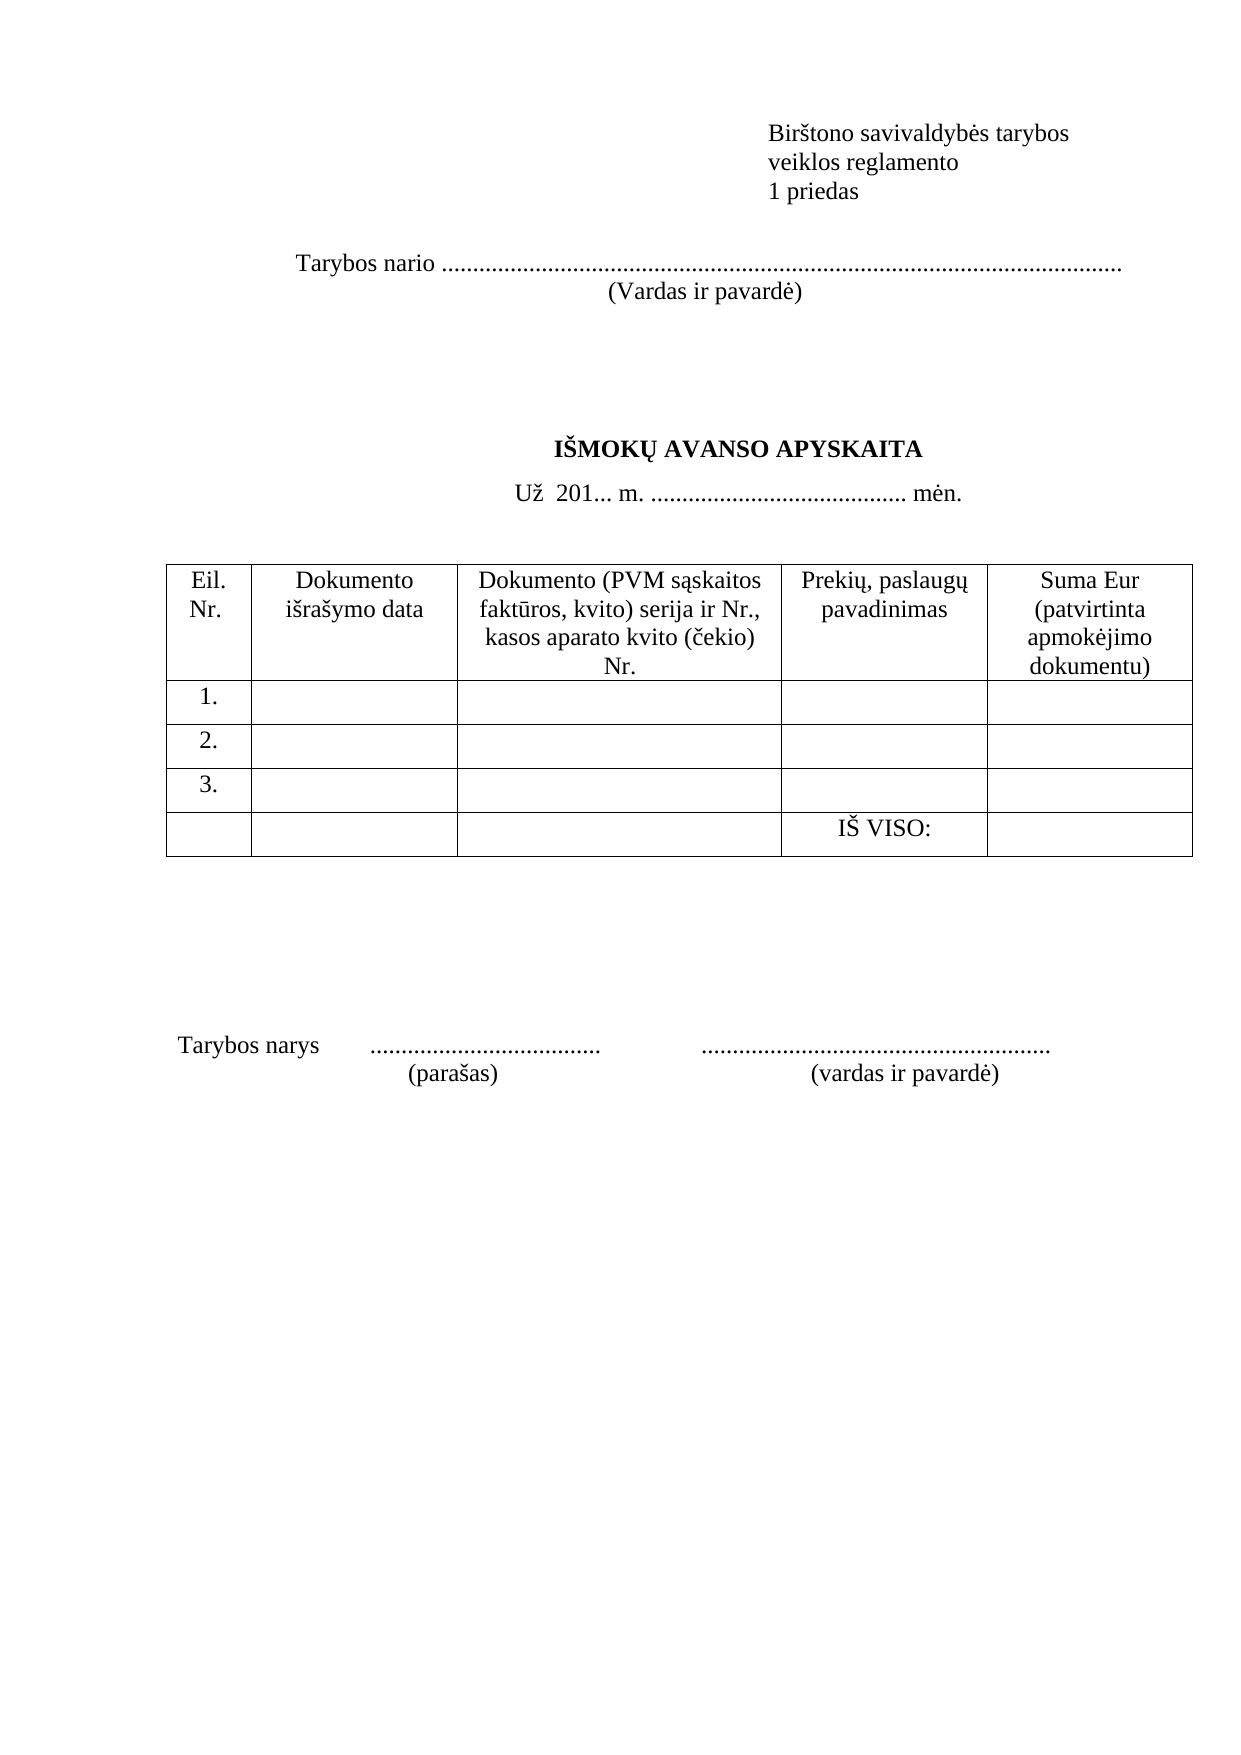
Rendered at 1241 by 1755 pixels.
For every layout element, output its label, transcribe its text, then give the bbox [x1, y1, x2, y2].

table_cell [782, 769, 987, 812]
table_cell [988, 769, 1192, 812]
table_cell 3. [167, 769, 251, 812]
table_cell [252, 813, 457, 856]
table_header Suma Eur (patvirtinta apmokėjimo dokumentu) [988, 565, 1192, 680]
table_cell [252, 769, 457, 812]
text 1 priedas [650, 176, 1181, 204]
table_cell 2. [167, 725, 251, 768]
table_cell IŠ VISO: [782, 813, 987, 856]
table_header Prekių, paslaugų pavadinimas [782, 565, 987, 680]
table_header Dokumento išrašymo data [252, 565, 457, 680]
text Už 201... m. ......................................... mėn. [177, 478, 1181, 506]
table_header Eil. Nr. [167, 565, 251, 680]
table_cell [782, 681, 987, 724]
table_cell [988, 725, 1192, 768]
table_cell [167, 813, 251, 856]
table_header Dokumento (PVM sąskaitos faktūros, kvito) serija ir Nr., kasos aparato kvito (čekio) Nr. [458, 565, 781, 680]
table_cell [458, 681, 781, 724]
table_cell [782, 725, 987, 768]
table_cell [988, 813, 1192, 856]
table_cell 1. [167, 681, 251, 724]
table_cell [988, 681, 1192, 724]
table_cell [458, 813, 781, 856]
text Tarybos narys ..................................... ........................................................ [177, 1030, 1181, 1058]
text Birštono savivaldybės tarybos [768, 118, 1181, 147]
table_cell [252, 725, 457, 768]
text Tarybos nario ............................................................................................................. [177, 248, 1181, 276]
table_cell [252, 681, 457, 724]
text (Vardas ir pavardė) [177, 276, 1181, 305]
table_cell [458, 725, 781, 768]
text veiklos reglamento [650, 147, 1181, 176]
table_cell [458, 769, 781, 812]
text IŠMOKŲ AVANSO APYSKAITA [177, 434, 1181, 463]
text (parašas) (vardas ir pavardė) [177, 1058, 1181, 1087]
